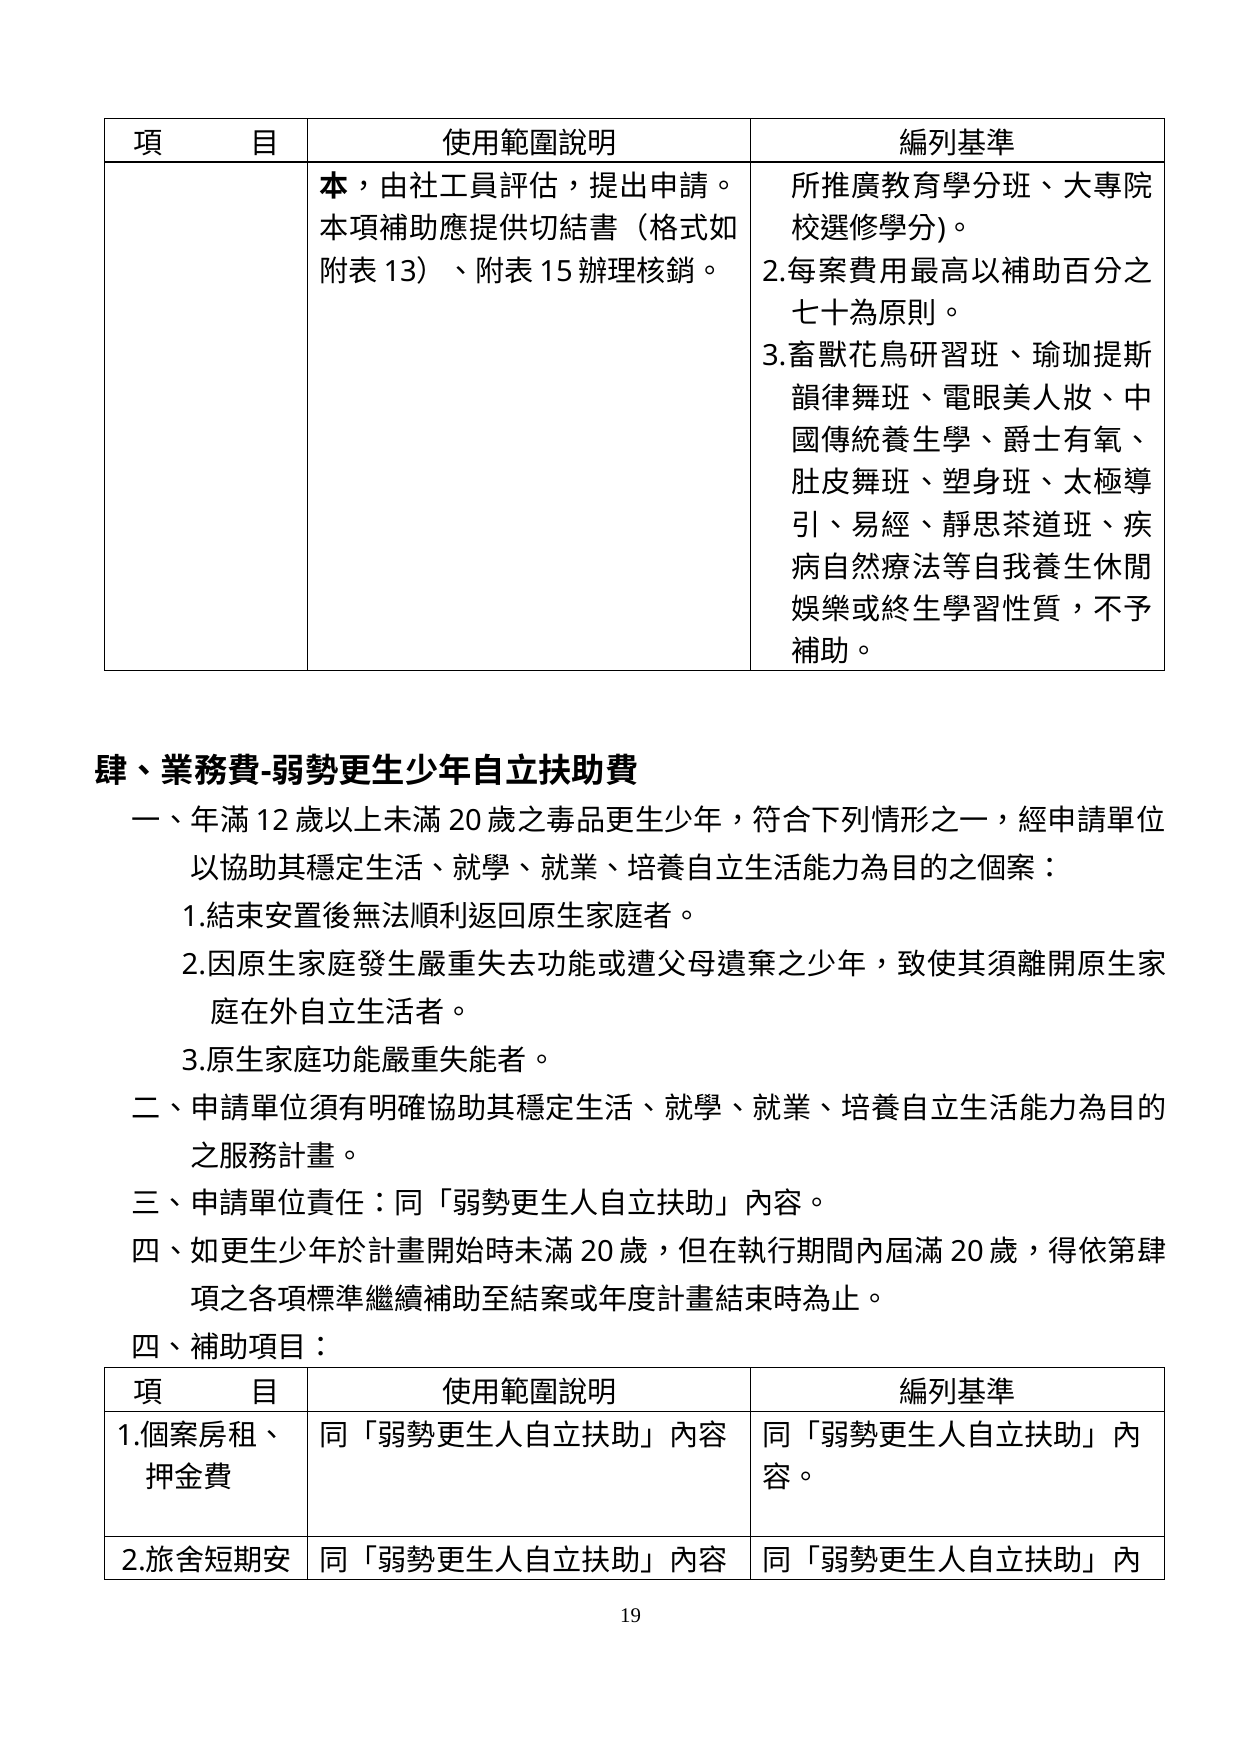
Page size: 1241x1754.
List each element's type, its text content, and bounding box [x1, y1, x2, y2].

table_cell 同「弱勢更生人自立扶助」內容 [308, 1537, 750, 1579]
text 2.因原生家庭發生嚴重失去功能或遭父母遺棄之少年，致使其須離開原生家庭在外自立生活者。 [181, 936, 1167, 1032]
text 肆、業務費-弱勢更生少年自立扶助費 [94, 744, 1167, 792]
table_cell 同「弱勢更生人自立扶助」內容 [308, 1412, 750, 1536]
table_cell 2.旅舍短期安 [105, 1537, 307, 1579]
table_cell 本，由社工員評估，提出申請。本項補助應提供切結書（格式如附表13）、附表15辦理核銷。 [308, 163, 750, 670]
table_header 編列基準 [751, 119, 1164, 161]
table_cell 同「弱勢更生人自立扶助」內 [751, 1537, 1164, 1579]
text 四、補助項目： [131, 1319, 1167, 1367]
table_header 使用範圍說明 [308, 1368, 750, 1411]
table_header 項 目 [105, 1368, 307, 1411]
text 二、申請單位須有明確協助其穩定生活、就學、就業、培養自立生活能力為目的之服務計畫。 [131, 1080, 1167, 1176]
text 3.原生家庭功能嚴重失能者。 [181, 1032, 1167, 1080]
table_cell 1.個案房租、押金費 [105, 1412, 307, 1536]
text 一、年滿12歲以上未滿20歲之毒品更生少年，符合下列情形之一，經申請單位以協助其穩定生活、就學、就業、培養自立生活能力為目的之個案： [131, 792, 1167, 888]
table_header 使用範圍說明 [308, 119, 750, 161]
table_cell 所推廣教育學分班、大專院校選修學分)。 2.每案費用最高以補助百分之七十為原則。 3.畜獸花鳥研習班、瑜珈提斯韻律舞班、電眼美人妝、中國傳統養生學、爵士有氧、肚皮舞班、塑身班、太極導引、易經、靜思茶道班、疾病自然療法等自我養生休閒娛樂或終生學習性質，不予補助。 [751, 163, 1164, 670]
table_cell [105, 163, 307, 670]
table_cell 同「弱勢更生人自立扶助」內容。 [751, 1412, 1164, 1536]
text 1.結束安置後無法順利返回原生家庭者。 [181, 888, 1167, 936]
table_header 編列基準 [751, 1368, 1164, 1411]
text 三、申請單位責任：同「弱勢更生人自立扶助」內容。 [131, 1176, 1167, 1223]
text 四、如更生少年於計畫開始時未滿20歲，但在執行期間內屆滿20歲，得依第肆項之各項標準繼續補助至結案或年度計畫結束時為止。 [131, 1223, 1167, 1319]
table_header 項 目 [105, 119, 307, 161]
